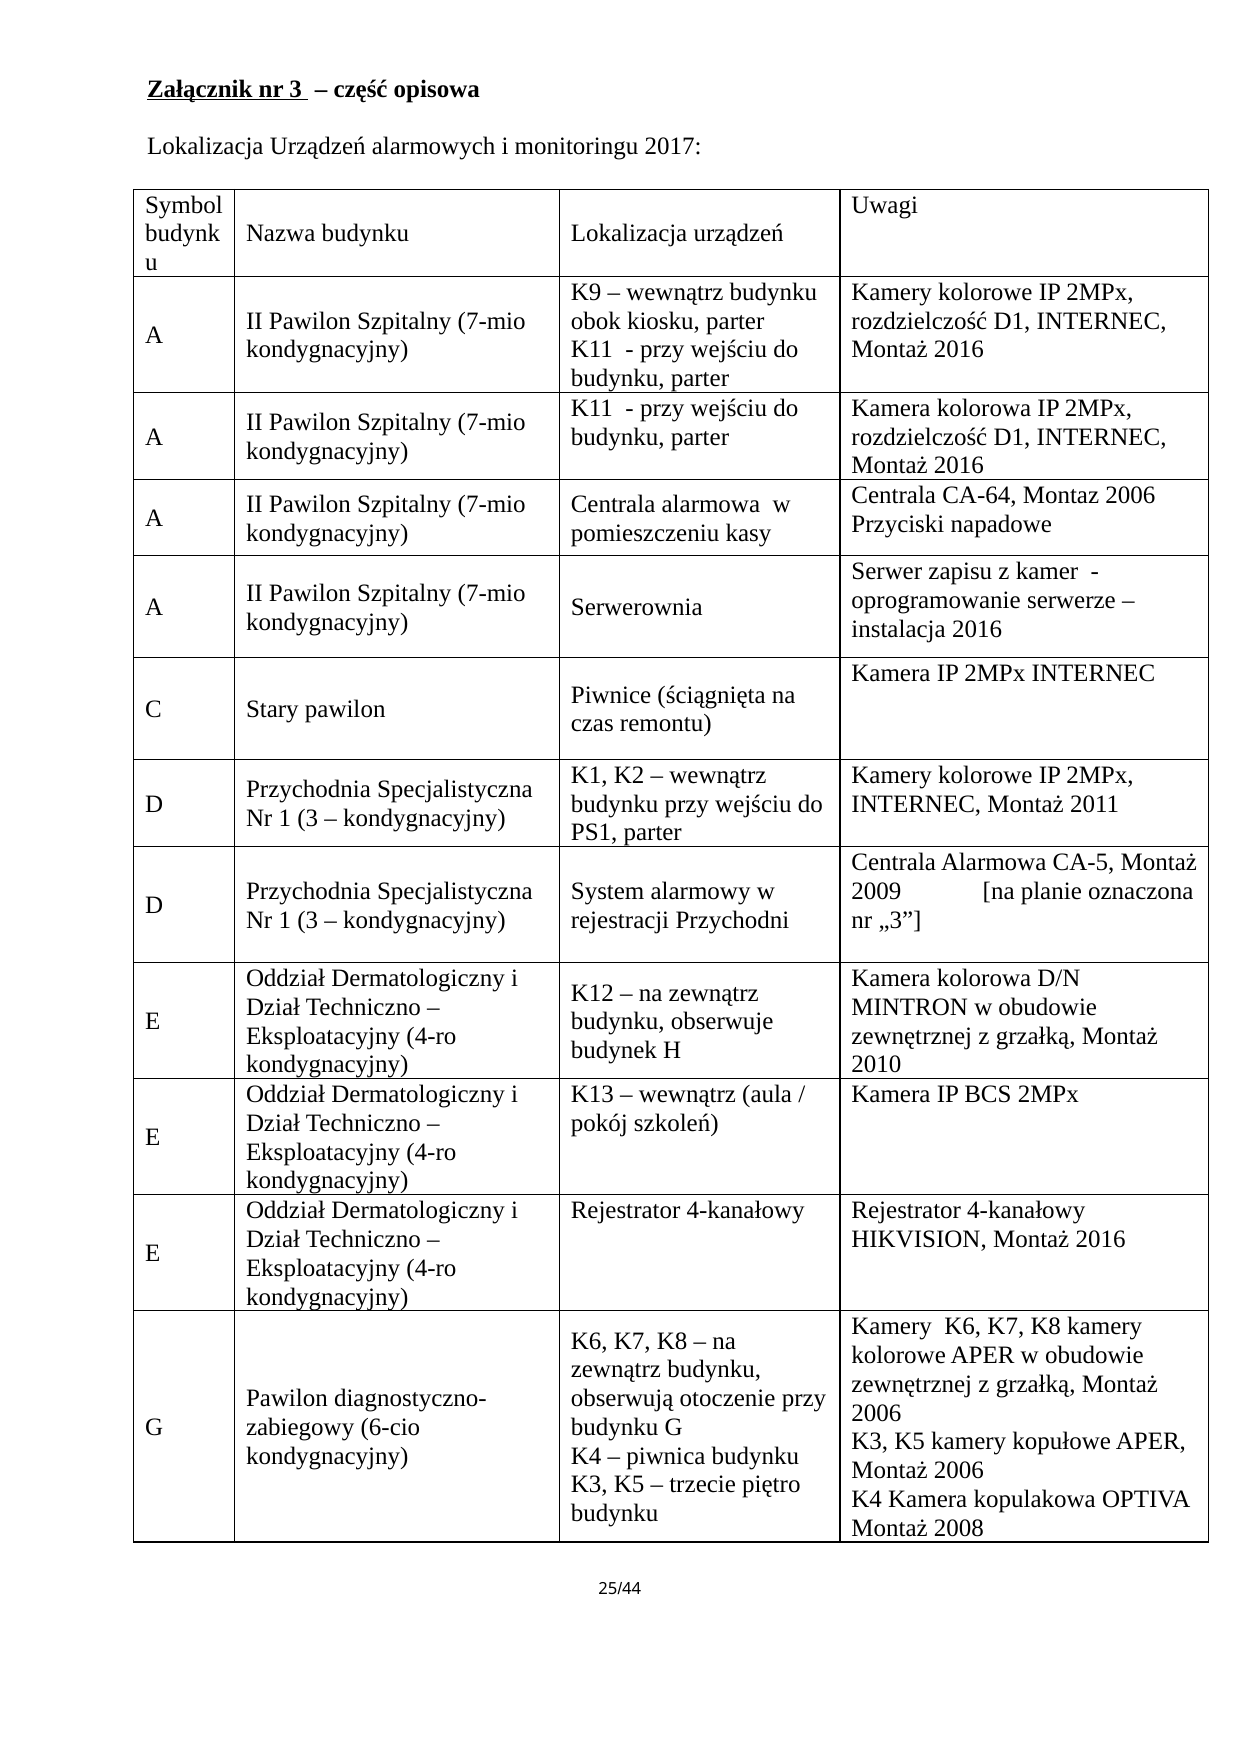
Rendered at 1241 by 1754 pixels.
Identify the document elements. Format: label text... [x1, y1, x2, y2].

table_cell Kamery kolorowe IP 2MPx, INTERNEC, Montaż 2011 [841, 760, 1208, 846]
table_cell A [134, 556, 234, 657]
table_cell Serwerownia [560, 556, 839, 657]
table_cell K9 – wewnątrz budynku obok kiosku, parter K11 - przy wejściu do budynku, parter [560, 277, 839, 392]
table_cell Centrala alarmowa w pomieszczeniu kasy [560, 480, 839, 555]
table_cell Rejestrator 4-kanałowy HIKVISION, Montaż 2016 [841, 1195, 1208, 1310]
table_cell Przychodnia Specjalistyczna Nr 1 (3 – kondygnacyjny) [235, 760, 559, 846]
text Lokalizacja Urządzeń alarmowych i monitoringu 2017: [147, 131, 1092, 160]
table_cell Piwnice (ściągnięta na czas remontu) [560, 658, 839, 759]
table_cell D [134, 847, 234, 962]
table_cell G [134, 1311, 234, 1541]
table_cell Pawilon diagnostyczno-zabiegowy (6-cio kondygnacyjny) [235, 1311, 559, 1541]
table_cell E [134, 1079, 234, 1194]
table_cell A [134, 480, 234, 555]
table_cell C [134, 658, 234, 759]
table_cell Kamera IP BCS 2MPx [841, 1079, 1208, 1194]
table_header Uwagi [841, 190, 1208, 276]
table_cell Rejestrator 4-kanałowy [560, 1195, 839, 1310]
table_cell Kamera kolorowa IP 2MPx, rozdzielczość D1, INTERNEC, Montaż 2016 [841, 393, 1208, 479]
table_cell Kamery kolorowe IP 2MPx, rozdzielczość D1, INTERNEC, Montaż 2016 [841, 277, 1208, 392]
table_cell Oddział Dermatologiczny i Dział Techniczno – Eksploatacyjny (4-ro kondygnacyjny) [235, 1195, 559, 1310]
table_header Nazwa budynku [235, 190, 559, 276]
table_header Lokalizacja urządzeń [560, 190, 839, 276]
table_cell Serwer zapisu z kamer - oprogramowanie serwerze – instalacja 2016 [841, 556, 1208, 657]
table_cell E [134, 963, 234, 1078]
table_cell A [134, 277, 234, 392]
table_cell Centrala CA-64, Montaz 2006 Przyciski napadowe [841, 480, 1208, 555]
table_cell Kamera IP 2MPx INTERNEC [841, 658, 1208, 759]
table_cell Kamery K6, K7, K8 kamery kolorowe APER w obudowie zewnętrznej z grzałką, Montaż 2006 K3, K5 kamery kopułowe APER, Montaż 2006 K4 Kamera kopulakowa OPTIVA Montaż 2008 [841, 1311, 1208, 1541]
table_cell K11 - przy wejściu do budynku, parter [560, 393, 839, 479]
table_cell II Pawilon Szpitalny (7-mio kondygnacyjny) [235, 393, 559, 479]
table_cell E [134, 1195, 234, 1310]
table_cell Przychodnia Specjalistyczna Nr 1 (3 – kondygnacyjny) [235, 847, 559, 962]
table_cell Stary pawilon [235, 658, 559, 759]
table_cell D [134, 760, 234, 846]
table_cell II Pawilon Szpitalny (7-mio kondygnacyjny) [235, 556, 559, 657]
table_cell A [134, 393, 234, 479]
table_cell Oddział Dermatologiczny i Dział Techniczno – Eksploatacyjny (4-ro kondygnacyjny) [235, 1079, 559, 1194]
table_cell Centrala Alarmowa CA-5, Montaż 2009 [na planie oznaczona nr „3”] [841, 847, 1208, 962]
table_cell System alarmowy w rejestracji Przychodni [560, 847, 839, 962]
table_cell K1, K2 – wewnątrz budynku przy wejściu do PS1, parter [560, 760, 839, 846]
table_header Symbol budynku [134, 190, 234, 276]
table_cell Oddział Dermatologiczny i Dział Techniczno – Eksploatacyjny (4-ro kondygnacyjny) [235, 963, 559, 1078]
table_cell II Pawilon Szpitalny (7-mio kondygnacyjny) [235, 277, 559, 392]
table_cell K12 – na zewnątrz budynku, obserwuje budynek H [560, 963, 839, 1078]
text Załącznik nr 3 – część opisowa [147, 74, 1092, 102]
table_cell K6, K7, K8 – na zewnątrz budynku, obserwują otoczenie przy budynku G K4 – piwnica budynku K3, K5 – trzecie piętro budynku [560, 1311, 839, 1541]
table_cell K13 – wewnątrz (aula / pokój szkoleń) [560, 1079, 839, 1194]
table_cell II Pawilon Szpitalny (7-mio kondygnacyjny) [235, 480, 559, 555]
table_cell Kamera kolorowa D/N MINTRON w obudowie zewnętrznej z grzałką, Montaż 2010 [841, 963, 1208, 1078]
